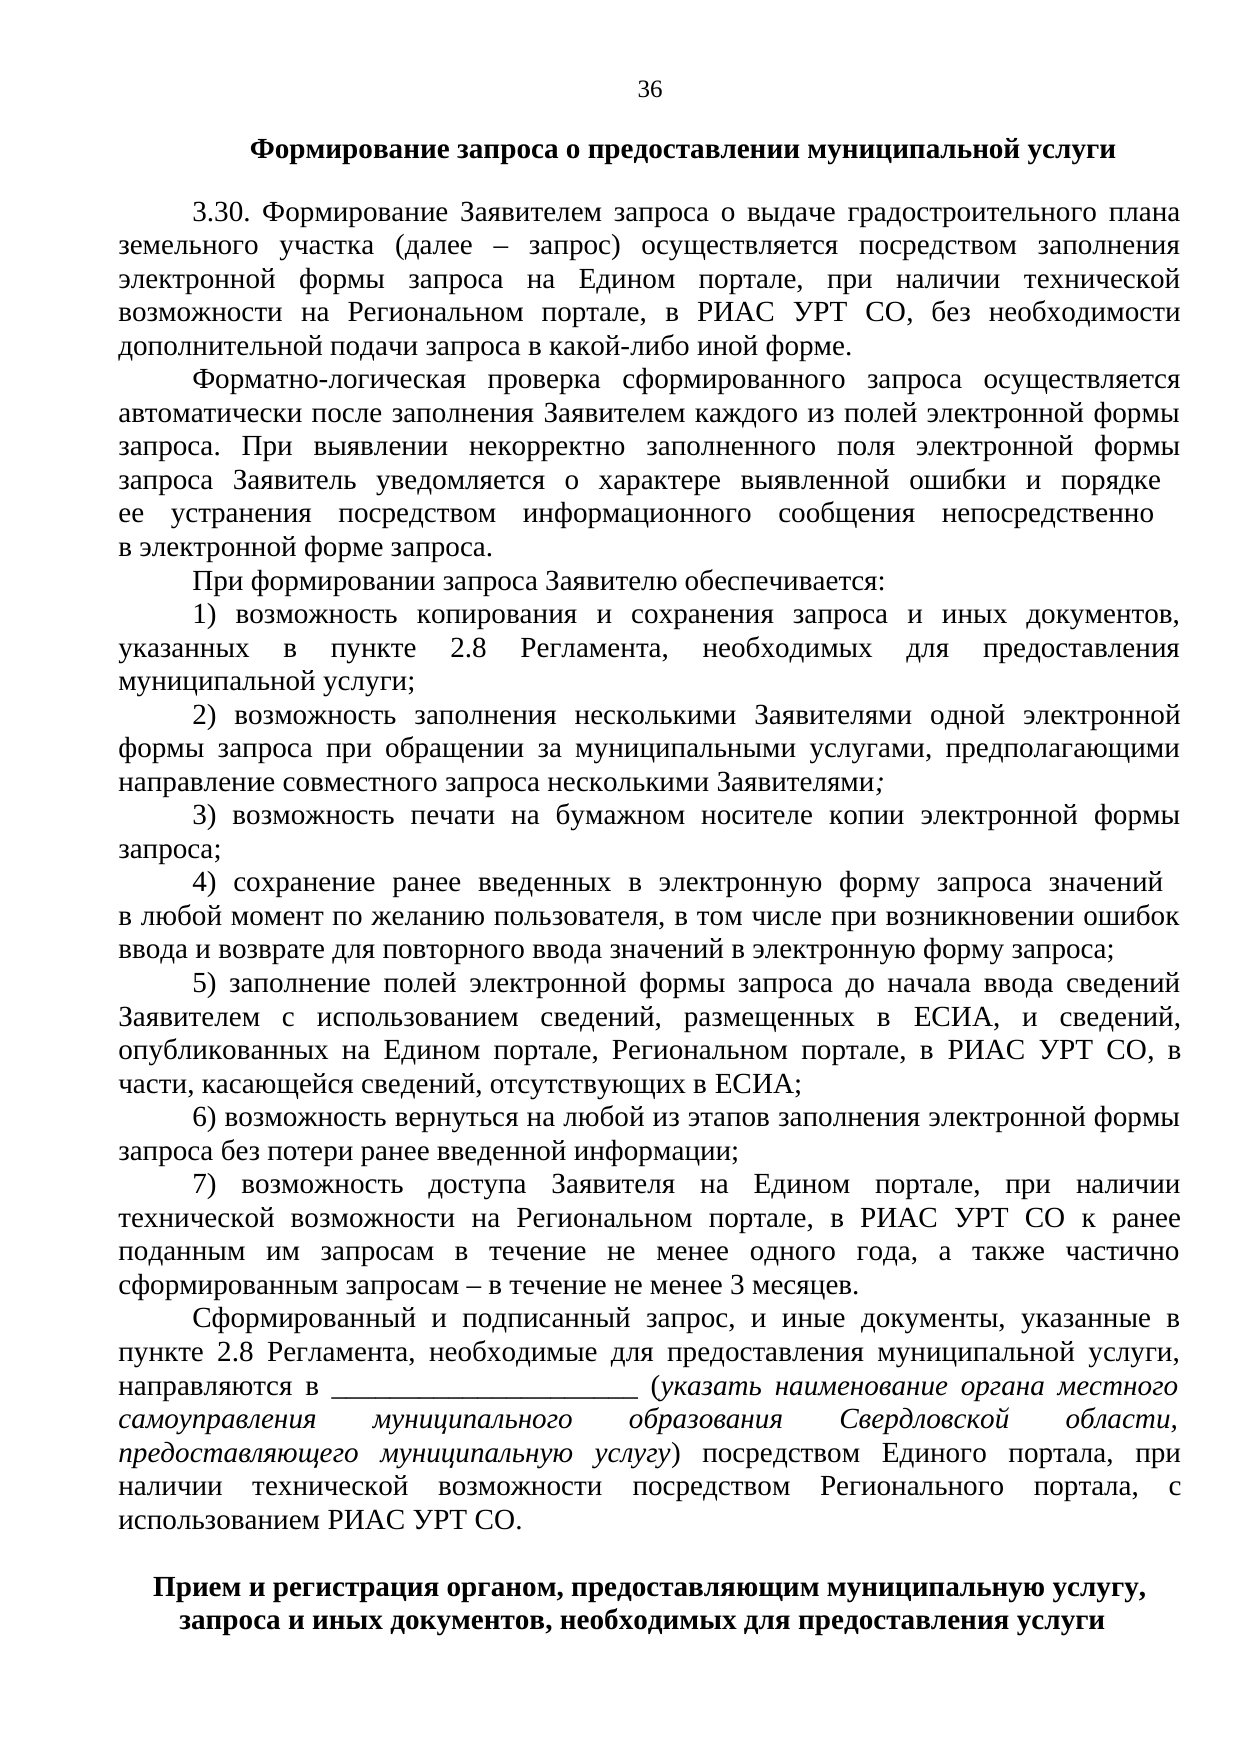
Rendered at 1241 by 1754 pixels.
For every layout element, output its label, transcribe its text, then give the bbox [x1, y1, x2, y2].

text 1) возможность копирования и сохранения запроса и иных документов, указанных в пункте 2.8 Регламента, необходимых для предоставления муниципальной услуги; [118, 596, 1181, 697]
text 3.30. Формирование Заявителем запроса о выдаче градостроительного плана земельного участка (далее – запрос) осуществляется посредством заполнения электронной формы запроса на Едином портале, при наличии технической возможности на Региональном портале, в РИАС УРТ СО, без необходимости дополнительной подачи запроса в какой-либо иной форме. [118, 194, 1181, 361]
text 3) возможность печати на бумажном носителе копии электронной формы запроса; [118, 797, 1181, 864]
text 2) возможность заполнения несколькими Заявителями одной электронной формы запроса при обращении за муниципальными услугами, предполагающими направление совместного запроса несколькими Заявителями; [118, 697, 1181, 797]
text Форматно-логическая проверка сформированного запроса осуществляется автоматически после заполнения Заявителем каждого из полей электронной формы запроса. При выявлении некорректно заполненного поля электронной формы запроса Заявитель уведомляется о характере выявленной ошибки и порядке ее устранения посредством информационного сообщения непосредственно в электронной форме запроса. [118, 361, 1181, 563]
text Прием и регистрация органом, предоставляющим муниципальную услугу, запроса и иных документов, необходимых для предоставления услуги [118, 1569, 1181, 1636]
text Формирование запроса о предоставлении муниципальной услуги [118, 131, 1181, 194]
text 5) заполнение полей электронной формы запроса до начала ввода сведений Заявителем с использованием сведений, размещенных в ЕСИА, и сведений, опубликованных на Едином портале, Региональном портале, в РИАС УРТ СО, в части, касающейся сведений, отсутствующих в ЕСИА; [118, 965, 1181, 1099]
text 6) возможность вернуться на любой из этапов заполнения электронной формы запроса без потери ранее введенной информации; [118, 1099, 1181, 1166]
text 7) возможность доступа Заявителя на Едином портале, при наличии технической возможности на Региональном портале, в РИАС УРТ СО к ранее поданным им запросам в течение не менее одного года, а также частично сформированным запросам – в течение не менее 3 месяцев. [118, 1166, 1181, 1301]
text При формировании запроса Заявителю обеспечивается: [118, 563, 1181, 596]
text Сформированный и подписанный запрос, и иные документы, указанные в пункте 2.8 Регламента, необходимые для предоставления муниципальной услуги, направляются в _____________________ (указать наименование органа местного самоуправления муниципального образования Свердловской области, предоставляющего муниципальную услугу) посредством Единого портала, при наличии технической возможности посредством Регионального портала, с использованием РИАС УРТ СО. [118, 1301, 1181, 1535]
text 4) сохранение ранее введенных в электронную форму запроса значений в любой момент по желанию пользователя, в том числе при возникновении ошибок ввода и возврате для повторного ввода значений в электронную форму запроса; [118, 864, 1181, 965]
